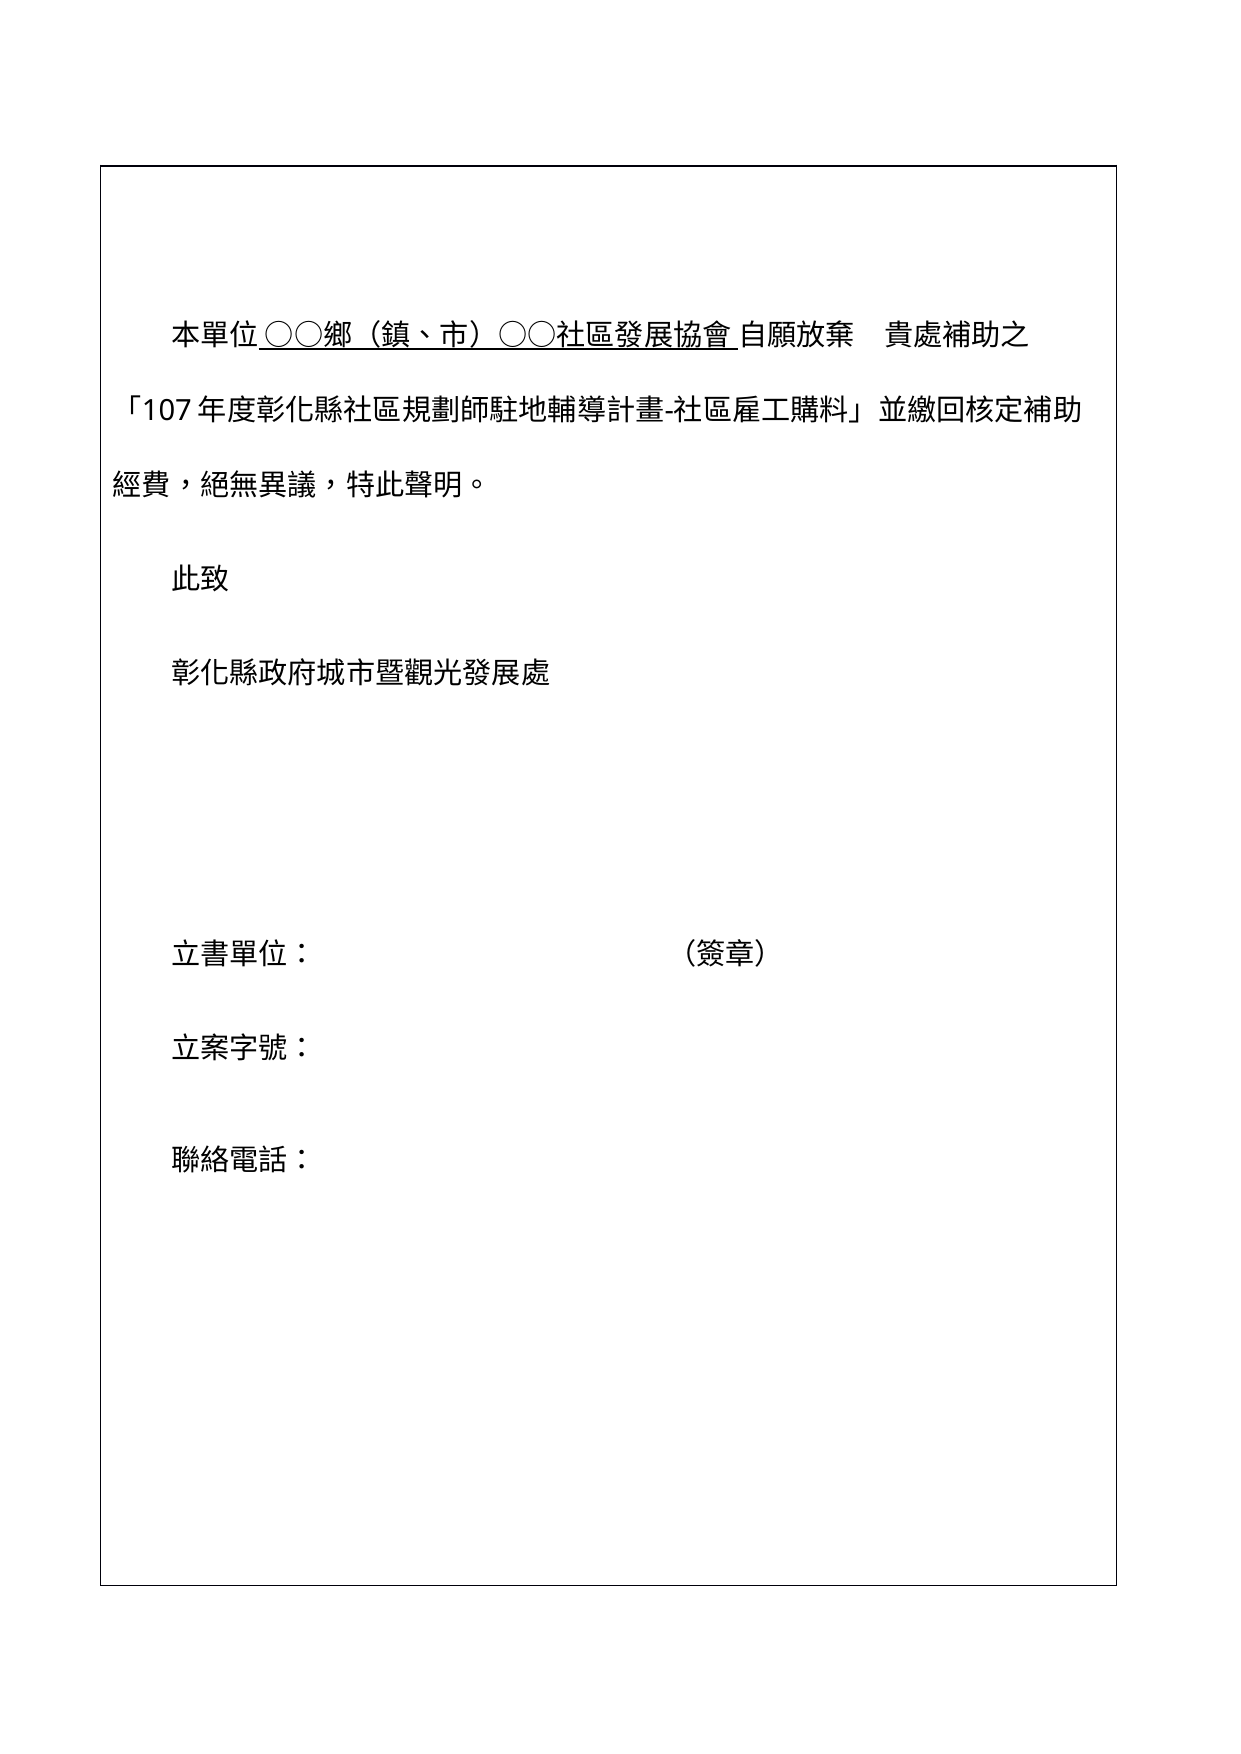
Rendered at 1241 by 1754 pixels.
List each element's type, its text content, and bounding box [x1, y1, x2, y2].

table_header 本單位 ○○鄉（鎮、市）○○社區發展協會 自願放棄 貴處補助之「107年度彰化縣社區規劃師駐地輔導計畫-社區雇工購料」並繳回核定補助經費，絕無異議，特此聲明。 此致 彰化縣政府城市暨觀光發展處 立書單位： （簽章） 立案字號： 聯絡電話： [101, 167, 1116, 1585]
